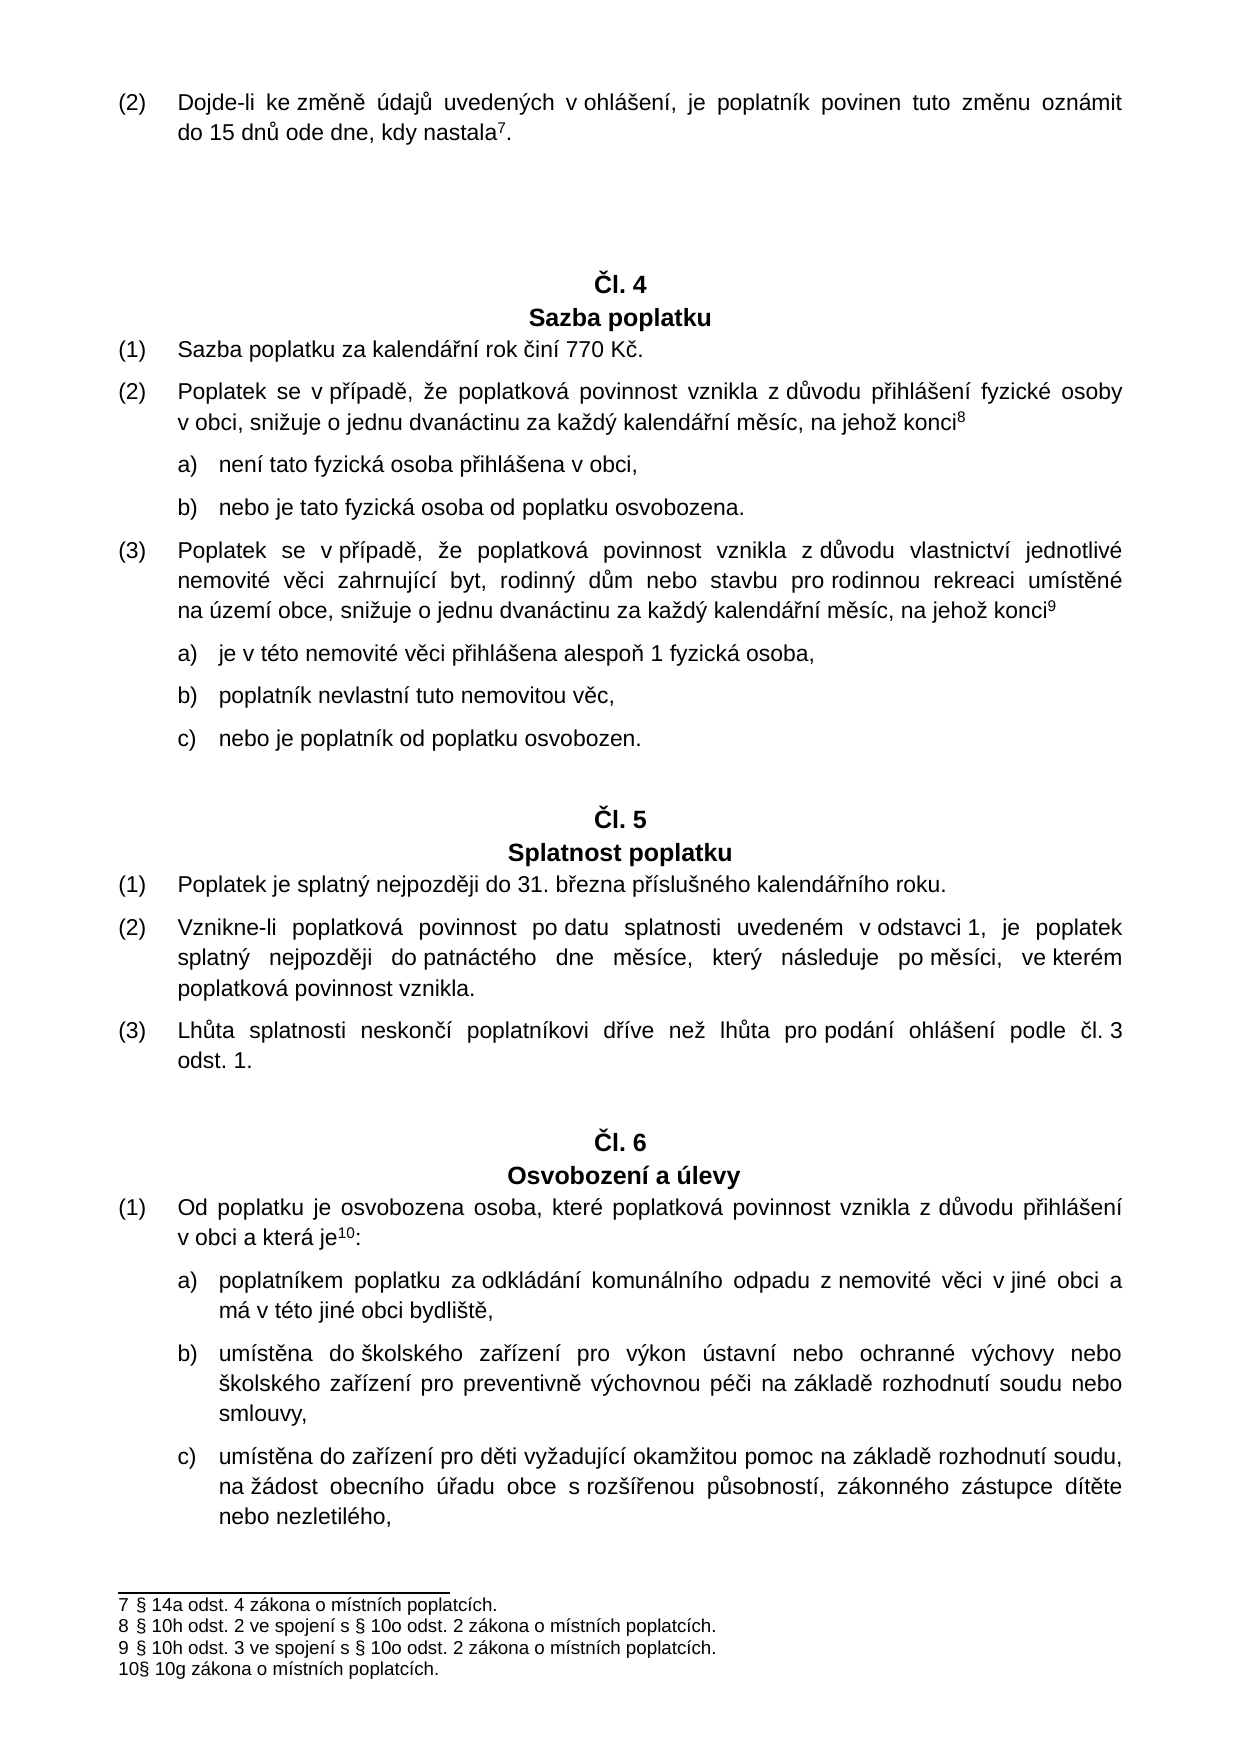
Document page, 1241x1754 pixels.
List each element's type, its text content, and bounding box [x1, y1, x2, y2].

subtitle Čl. 4 Sazba poplatku [118, 269, 1122, 331]
list poplatníkem poplatku za odkládání komunálního odpadu z nemovité věci v jiné obci a má v této jiné obci bydliště, [177, 1267, 1122, 1323]
list § 10g zákona o místních poplatcích. [118, 1658, 1122, 1680]
list Od poplatku je osvobozena osoba, které poplatková povinnost vznikla z důvodu přihlášení v obci a která je: [118, 1194, 1122, 1250]
list Poplatek se v případě, že poplatková povinnost vznikla z důvodu přihlášení fyzické osoby v obci, snižuje o jednu dvanáctinu za každý kalendářní měsíc, na jehož konci [118, 378, 1122, 435]
list Vznikne-li poplatková povinnost po datu splatnosti uvedeném v odstavci 1, je poplatek splatný nejpozději do patnáctého dne měsíce, který následuje po měsíci, ve kterém poplatková povinnost vznikla. [118, 914, 1122, 1001]
subtitle Čl. 6 Osvobození a úlevy [118, 1128, 1122, 1189]
list umístěna do zařízení pro děti vyžadující okamžitou pomoc na základě rozhodnutí soudu, na žádost obecního úřadu obce s rozšířenou působností, zákonného zástupce dítěte nebo nezletilého, [177, 1443, 1122, 1529]
list § 10h odst. 2 ve spojení s § 10o odst. 2 zákona o místních poplatcích. [118, 1615, 1122, 1637]
list Sazba poplatku za kalendářní rok činí 770 Kč. [118, 336, 1122, 362]
list § 10h odst. 3 ve spojení s § 10o odst. 2 zákona o místních poplatcích. [118, 1637, 1122, 1658]
list nebo je tato fyzická osoba od poplatku osvobozena. [177, 494, 1122, 520]
list poplatník nevlastní tuto nemovitou věc, [177, 682, 1122, 709]
list je v této nemovité věci přihlášena alespoň 1 fyzická osoba, [177, 640, 1122, 666]
list nebo je poplatník od poplatku osvobozen. [177, 725, 1122, 752]
list Dojde-li ke změně údajů uvedených v ohlášení, je poplatník povinen tuto změnu oznámit do 15 dnů ode dne, kdy nastala. [118, 89, 1122, 145]
list Lhůta splatnosti neskončí poplatníkovi dříve než lhůta pro podání ohlášení podle čl. 3 odst. 1. [118, 1017, 1122, 1074]
list § 14a odst. 4 zákona o místních poplatcích. [118, 1593, 1122, 1615]
list není tato fyzická osoba přihlášena v obci, [177, 451, 1122, 478]
list umístěna do školského zařízení pro výkon ústavní nebo ochranné výchovy nebo školského zařízení pro preventivně výchovnou péči na základě rozhodnutí soudu nebo smlouvy, [177, 1339, 1122, 1426]
list Poplatek se v případě, že poplatková povinnost vznikla z důvodu vlastnictví jednotlivé nemovité věci zahrnující byt, rodinný dům nebo stavbu pro rodinnou rekreaci umístěné na území obce, snižuje o jednu dvanáctinu za každý kalendářní měsíc, na jehož konci [118, 537, 1122, 623]
subtitle Čl. 5 Splatnost poplatku [118, 805, 1122, 867]
list Poplatek je splatný nejpozději do 31. března příslušného kalendářního roku. [118, 871, 1122, 898]
